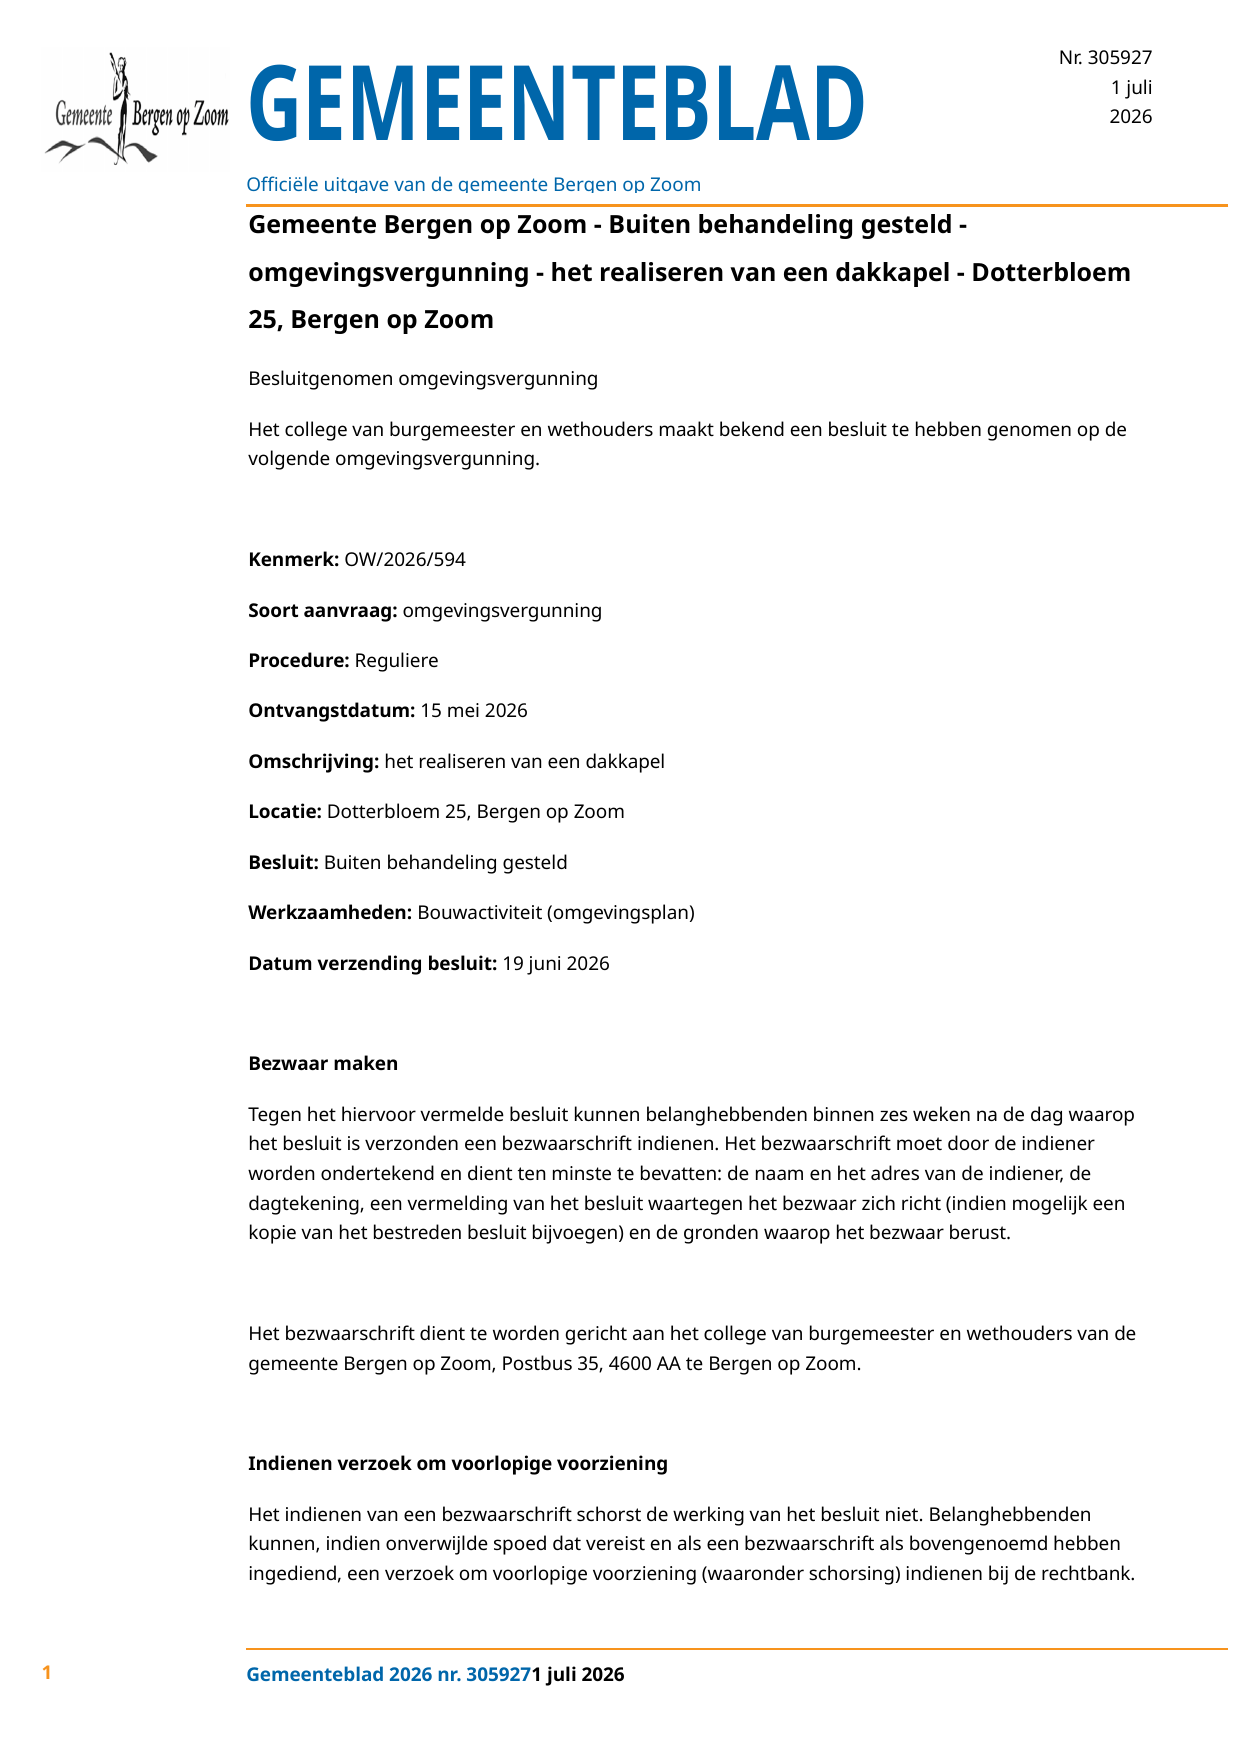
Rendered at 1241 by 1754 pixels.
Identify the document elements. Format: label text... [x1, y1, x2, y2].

text Besluitgenomen omgevingsvergunning [248, 366, 1152, 391]
text Werkzaamheden: Bouwactiviteit (omgevingsplan) [248, 899, 1152, 925]
text Besluit: Buiten behandeling gesteld [248, 849, 1152, 874]
text Bezwaar maken [248, 1051, 1152, 1076]
text Procedure: Reguliere [248, 647, 1152, 673]
text Soort aanvraag: omgevingsvergunning [248, 597, 1152, 622]
text Het college van burgemeester en wethouders maakt bekend een besluit te hebben genomen op de volgende omgevingsvergunning. [248, 416, 1152, 471]
text Het indienen van een bezwaarschrift schorst de werking van het besluit niet. Belanghebbenden kunnen, indien onverwijlde spoed dat vereist en als een bezwaarschrift als bovengenoemd hebben ingediend, een verzoek om voorlopige voorziening (waaronder schorsing) indienen bij de rechtbank. [248, 1501, 1152, 1586]
text Kenmerk: OW/2026/594 [248, 546, 1152, 572]
text Datum verzending besluit: 19 juni 2026 [248, 950, 1152, 975]
text Het bezwaarschrift dient te worden gericht aan het college van burgemeester en wethouders van de gemeente Bergen op Zoom, Postbus 35, 4600 AA te Bergen op Zoom. [248, 1320, 1152, 1375]
text Omschrijving: het realiseren van een dakkapel [248, 748, 1152, 774]
text Locatie: Dotterbloem 25, Bergen op Zoom [248, 798, 1152, 824]
text Gemeente Bergen op Zoom - Buiten behandeling gesteld - omgevingsvergunning - het realiseren van een dakkapel - Dotterbloem 25, Bergen op Zoom [248, 207, 1152, 336]
text Tegen het hiervoor vermelde besluit kunnen belanghebbenden binnen zes weken na de dag waarop het besluit is verzonden een bezwaarschrift indienen. Het bezwaarschrift moet door de indiener worden ondertekend en dient ten minste te bevatten: de naam en het adres van de indiener, de dagtekening, een vermelding van het besluit waartegen het bezwaar zich richt (indien mogelijk een kopie van het bestreden besluit bijvoegen) en de gronden waarop het bezwaar berust. [248, 1101, 1152, 1245]
text Indienen verzoek om voorlopige voorziening [248, 1451, 1152, 1476]
text Ontvangstdatum: 15 mei 2026 [248, 698, 1152, 723]
picture [41, 47, 231, 172]
